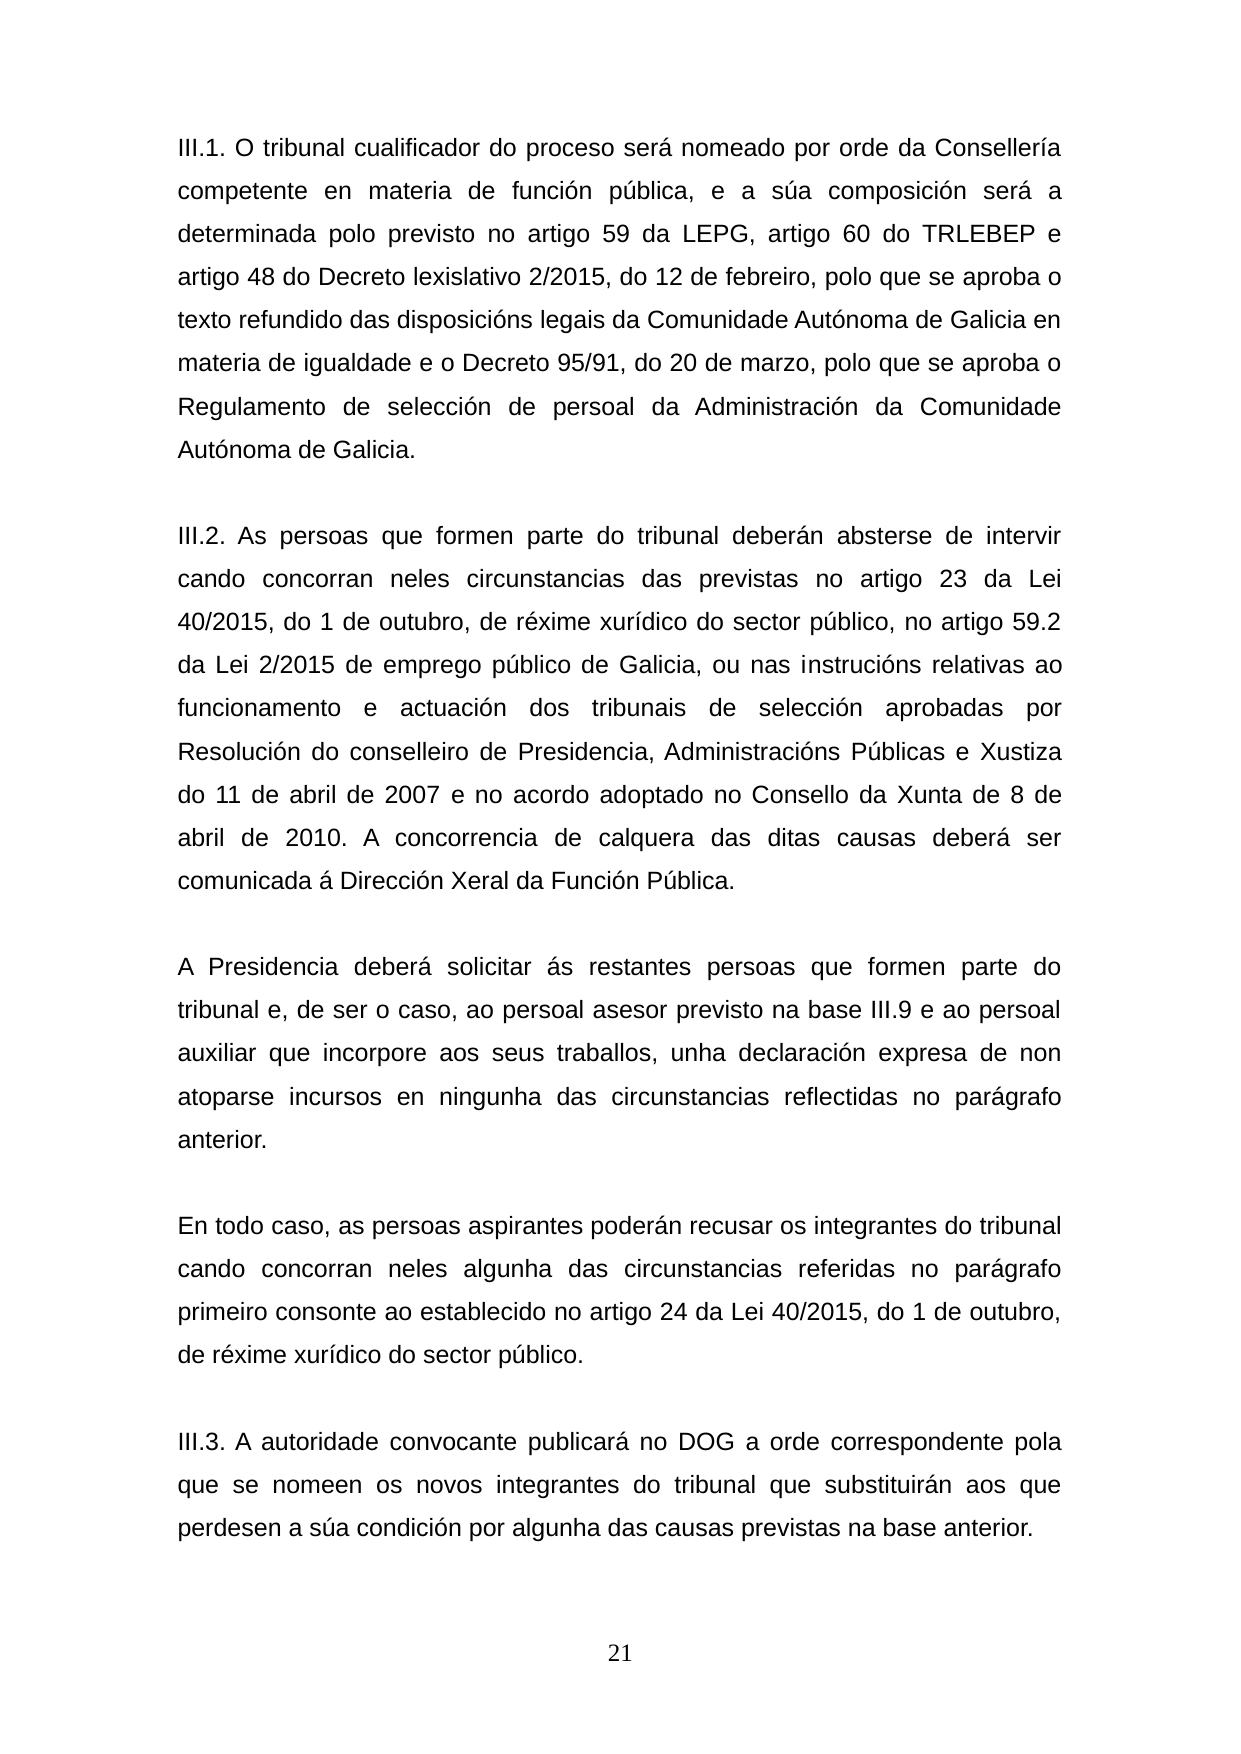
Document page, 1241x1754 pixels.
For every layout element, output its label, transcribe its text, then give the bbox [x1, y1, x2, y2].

text A Presidencia deberá solicitar ás restantes persoas que formen parte do tribunal e, de ser o caso, ao persoal asesor previsto na base III.9 e ao persoal auxiliar que incorpore aos seus traballos, unha declaración expresa de non atoparse incursos en ningunha das circunstancias reflectidas no parágrafo anterior. [177, 952, 1063, 1153]
text III.2. As persoas que formen parte do tribunal deberán absterse de intervir cando concorran neles circunstancias das previstas no artigo 23 da Lei 40/2015, do 1 de outubro, de réxime xurídico do sector público, no artigo 59.2 da Lei 2/2015 de emprego público de Galicia, ou nas instrucións relativas ao funcionamento e actuación dos tribunais de selección aprobadas por Resolución do conselleiro de Presidencia, Administracións Públicas e Xustiza do 11 de abril de 2007 e no acordo adoptado no Consello da Xunta de 8 de abril de 2010. A concorrencia de calquera das ditas causas deberá ser comunicada á Dirección Xeral da Función Pública. [177, 521, 1063, 894]
text En todo caso, as persoas aspirantes poderán recusar os integrantes do tribunal cando concorran neles algunha das circunstancias referidas no parágrafo primeiro consonte ao establecido no artigo 24 da Lei 40/2015, do 1 de outubro, de réxime xurídico do sector público. [177, 1211, 1063, 1369]
text III.3. A autoridade convocante publicará no DOG a orde correspondente pola que se nomeen os novos integrantes do tribunal que substituirán aos que perdesen a súa condición por algunha das causas previstas na base anterior. [177, 1426, 1063, 1541]
text III.1. O tribunal cualificador do proceso será nomeado por orde da Consellería competente en materia de función pública, e a súa composición será a determinada polo previsto no artigo 59 da LEPG, artigo 60 do TRLEBEP e artigo 48 do Decreto lexislativo 2/2015, do 12 de febreiro, polo que se aproba o texto refundido das disposicións legais da Comunidade Autónoma de Galicia en materia de igualdade e o Decreto 95/91, do 20 de marzo, polo que se aproba o Regulamento de selección de persoal da Administración da Comunidade Autónoma de Galicia. [177, 133, 1063, 463]
